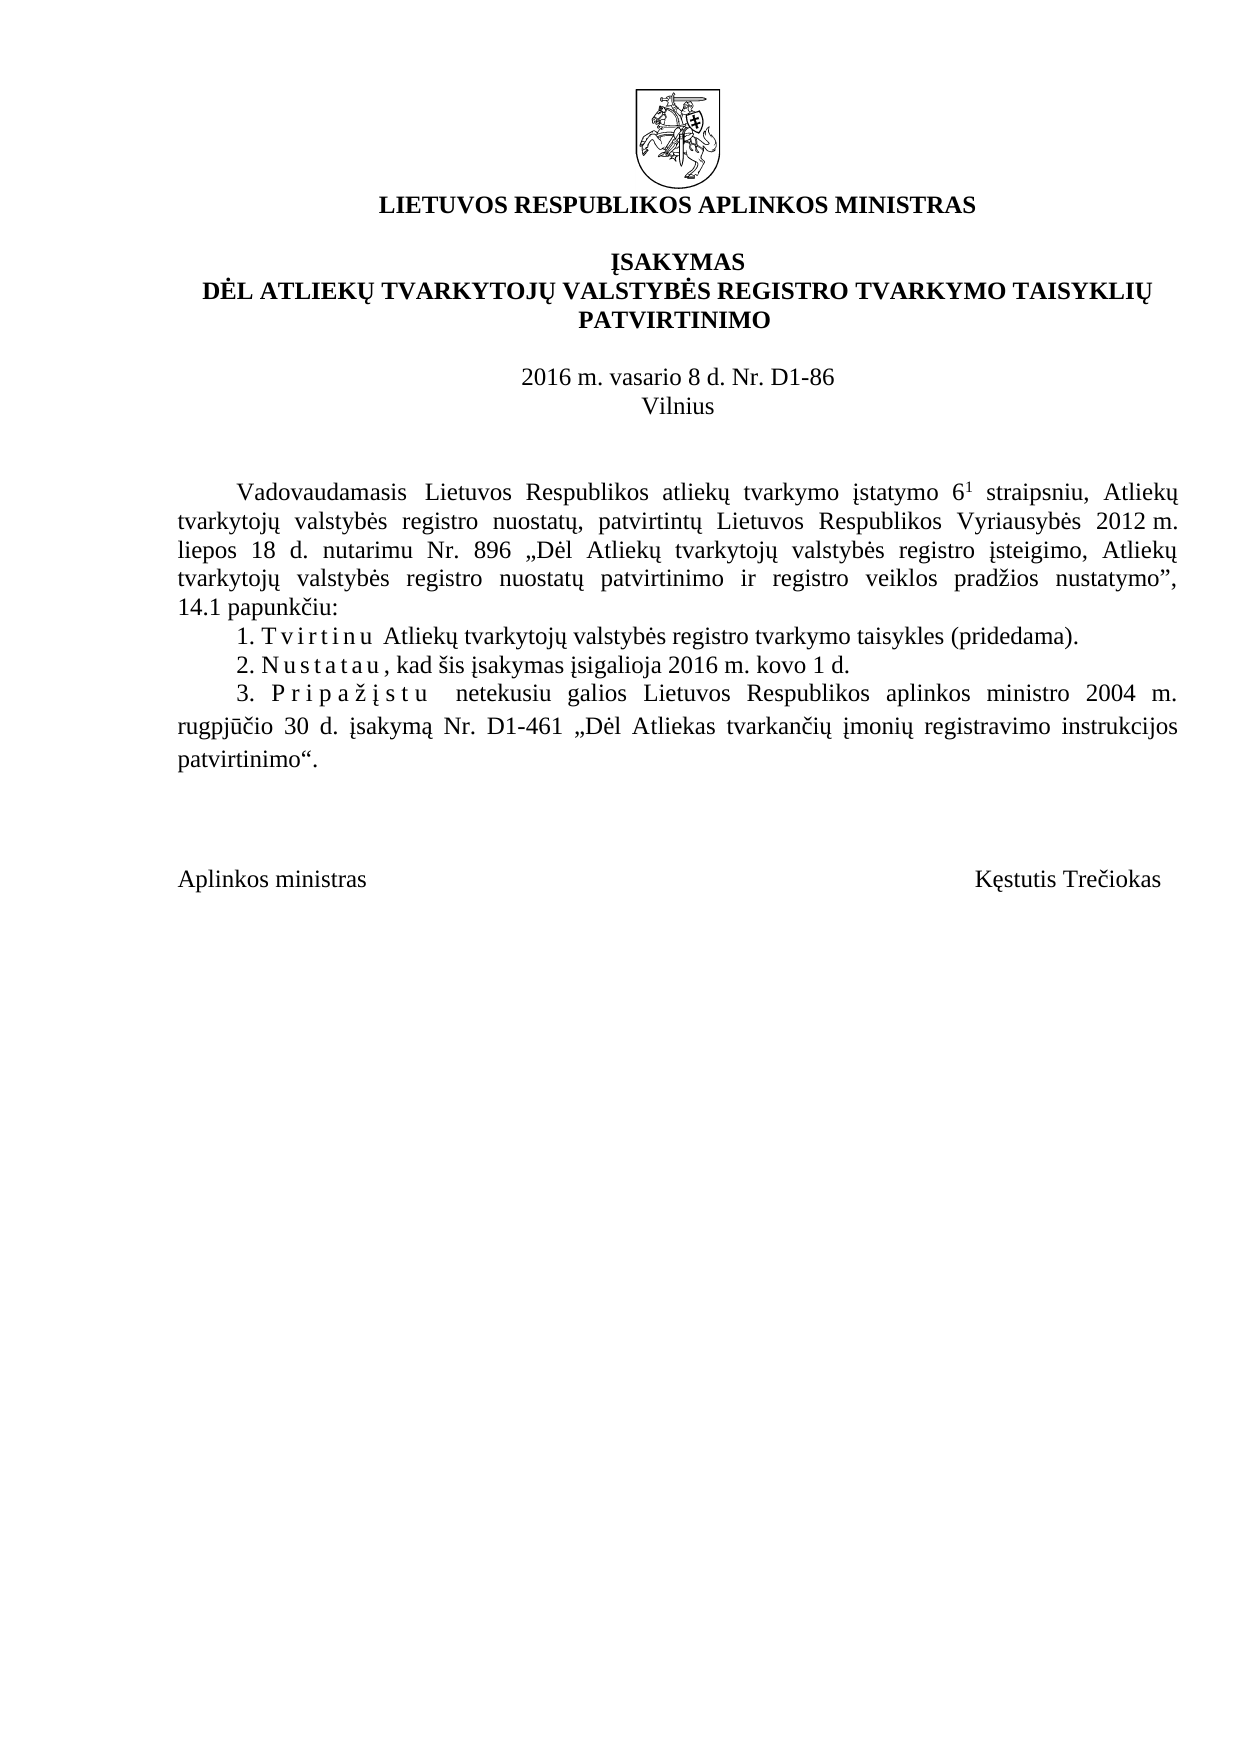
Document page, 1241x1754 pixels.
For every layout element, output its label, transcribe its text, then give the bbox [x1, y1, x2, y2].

text 2016 m. vasario 8 d. Nr. D1-86 [177, 362, 1178, 391]
text 3. Pripažįstu netekusiu galios Lietuvos Respublikos aplinkos ministro 2004 m. rugpjūčio 30 d. įsakymą Nr. D1-461 „Dėl Atliekas tvarkančių įmonių registravimo instrukcijos patvirtinimo“. [177, 678, 1178, 773]
text LIETUVOS RESPUBLIKOS APLINKOS MINISTRAS [177, 190, 1178, 218]
text 1. Tvirtinu Atliekų tvarkytojų valstybės registro tvarkymo taisykles (pridedama). [177, 621, 1178, 650]
text Dėl Atliekų tvarkytojų valstybės registro TVARKYMO taisyklių patvirtinimo [177, 276, 1178, 333]
text ĮSAKYMAS [177, 247, 1178, 276]
text 2. Nustatau, kad šis įsakymas įsigalioja 2016 m. kovo 1 d. [177, 650, 1178, 678]
text Vilnius [177, 391, 1178, 420]
text Vadovaudamasis Lietuvos Respublikos atliekų tvarkymo įstatymo 61 straipsniu, Atliekų tvarkytojų valstybės registro nuostatų, patvirtintų Lietuvos Respublikos Vyriausybės 2012 m. liepos 18 d. nutarimu Nr. 896 „Dėl Atliekų tvarkytojų valstybės registro įsteigimo, Atliekų tvarkytojų valstybės registro nuostatų patvirtinimo ir registro veiklos pradžios nustatymo”, 14.1 papunkčiu: [177, 477, 1178, 621]
text Aplinkos ministras Kęstutis Trečiokas [177, 864, 1175, 892]
